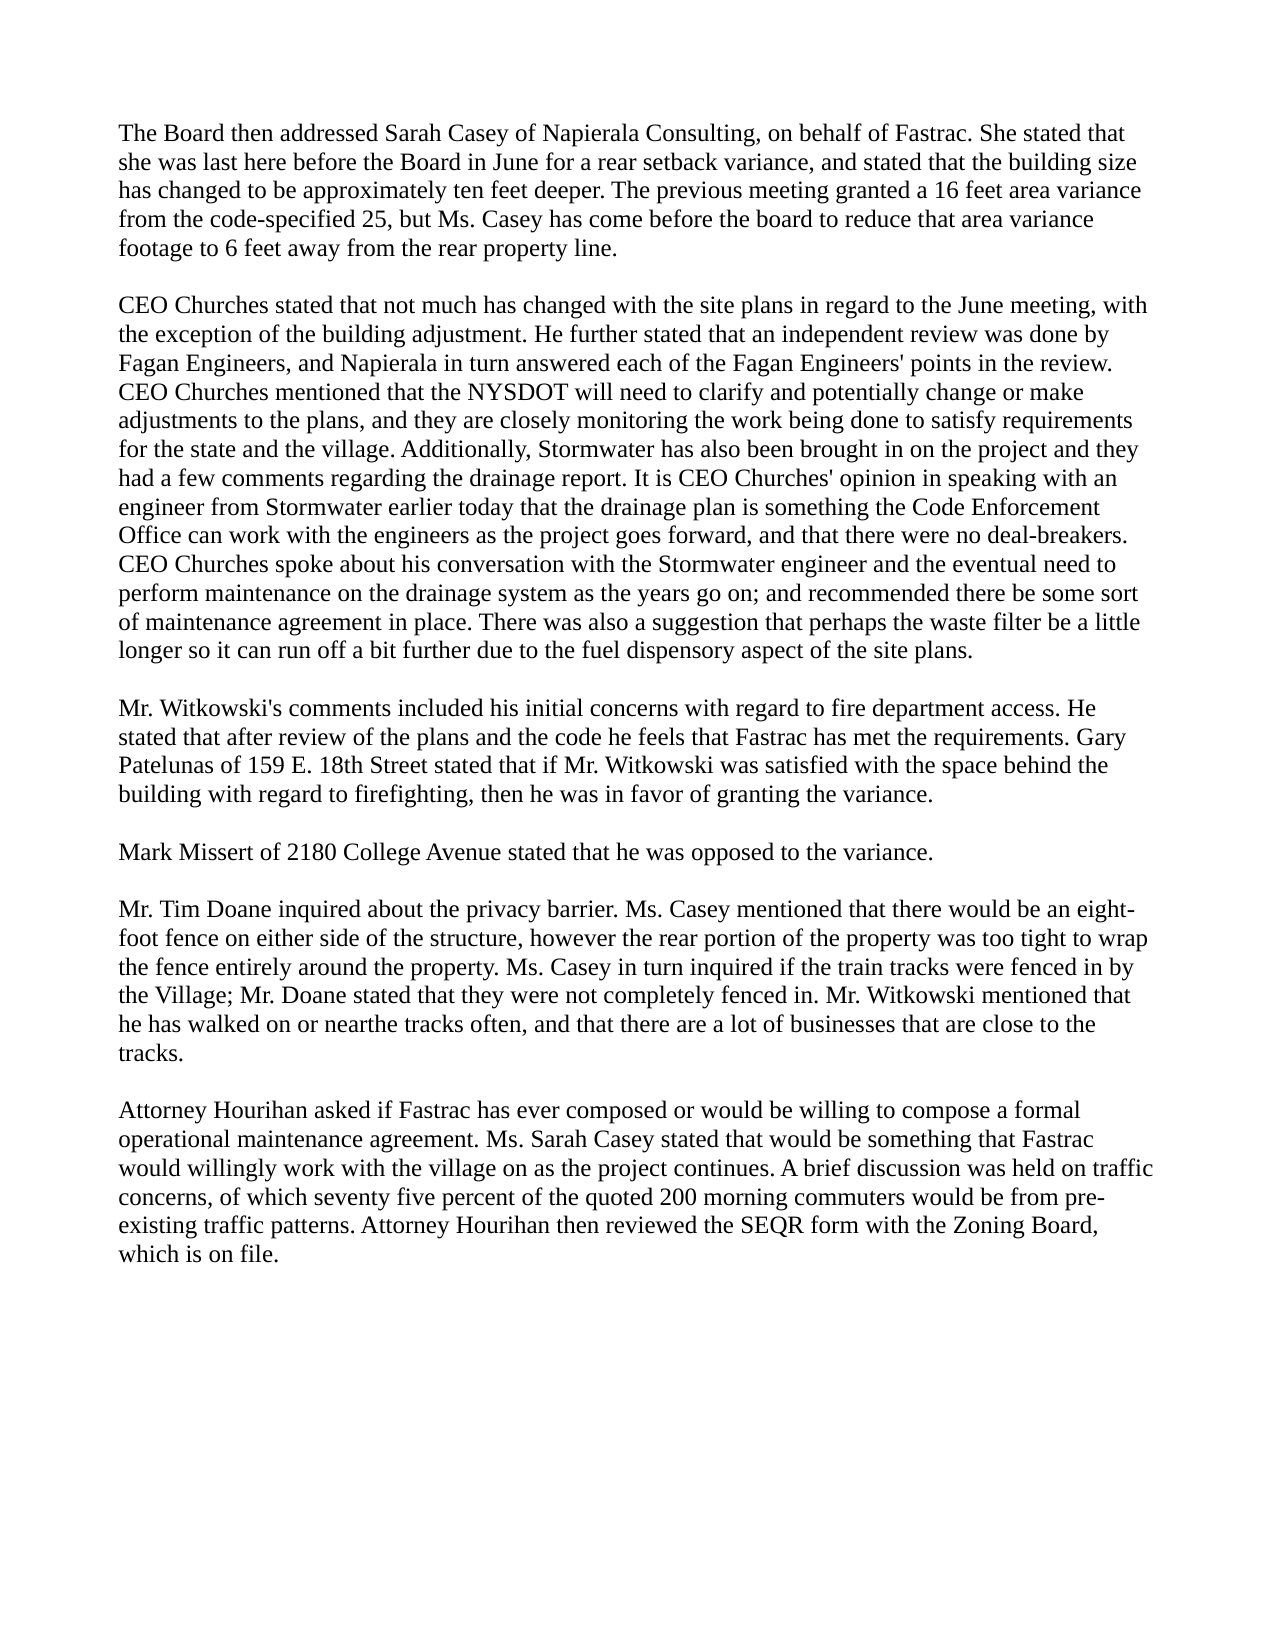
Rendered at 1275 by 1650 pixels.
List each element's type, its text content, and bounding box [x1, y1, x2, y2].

text Attorney Hourihan asked if Fastrac has ever composed or would be willing to compose a formal operational maintenance agreement. Ms. Sarah Casey stated that would be something that Fastrac would willingly work with the village on as the project continues. A brief discussion was held on traffic concerns, of which seventy five percent of the quoted 200 morning commuters would be from pre-existing traffic patterns. Attorney Hourihan then reviewed the SEQR form with the Zoning Board, which is on file. [118, 1096, 1157, 1268]
text Mark Missert of 2180 College Avenue stated that he was opposed to the variance. [118, 837, 1157, 866]
text Mr. Tim Doane inquired about the privacy barrier. Ms. Casey mentioned that there would be an eight-foot fence on either side of the structure, however the rear portion of the property was too tight to wrap the fence entirely around the property. Ms. Casey in turn inquired if the train tracks were fenced in by the Village; Mr. Doane stated that they were not completely fenced in. Mr. Witkowski mentioned that he has walked on or nearthe tracks often, and that there are a lot of businesses that are close to the tracks. [118, 894, 1157, 1067]
text CEO Churches stated that not much has changed with the site plans in regard to the June meeting, with the exception of the building adjustment. He further stated that an independent review was done by Fagan Engineers, and Napierala in turn answered each of the Fagan Engineers' points in the review. CEO Churches mentioned that the NYSDOT will need to clarify and potentially change or make adjustments to the plans, and they are closely monitoring the work being done to satisfy requirements for the state and the village. Additionally, Stormwater has also been brought in on the project and they had a few comments regarding the drainage report. It is CEO Churches' opinion in speaking with an engineer from Stormwater earlier today that the drainage plan is something the Code Enforcement Office can work with the engineers as the project goes forward, and that there were no deal-breakers. CEO Churches spoke about his conversation with the Stormwater engineer and the eventual need to perform maintenance on the drainage system as the years go on; and recommended there be some sort of maintenance agreement in place. There was also a suggestion that perhaps the waste filter be a little longer so it can run off a bit further due to the fuel dispensory aspect of the site plans. [118, 291, 1157, 664]
text The Board then addressed Sarah Casey of Napierala Consulting, on behalf of Fastrac. She stated that she was last here before the Board in June for a rear setback variance, and stated that the building size has changed to be approximately ten feet deeper. The previous meeting granted a 16 feet area variance from the code-specified 25, but Ms. Casey has come before the board to reduce that area variance footage to 6 feet away from the rear property line. [118, 118, 1157, 262]
text Mr. Witkowski's comments included his initial concerns with regard to fire department access. He stated that after review of the plans and the code he feels that Fastrac has met the requirements. Gary Patelunas of 159 E. 18th Street stated that if Mr. Witkowski was satisfied with the space behind the building with regard to firefighting, then he was in favor of granting the variance. [118, 693, 1157, 808]
